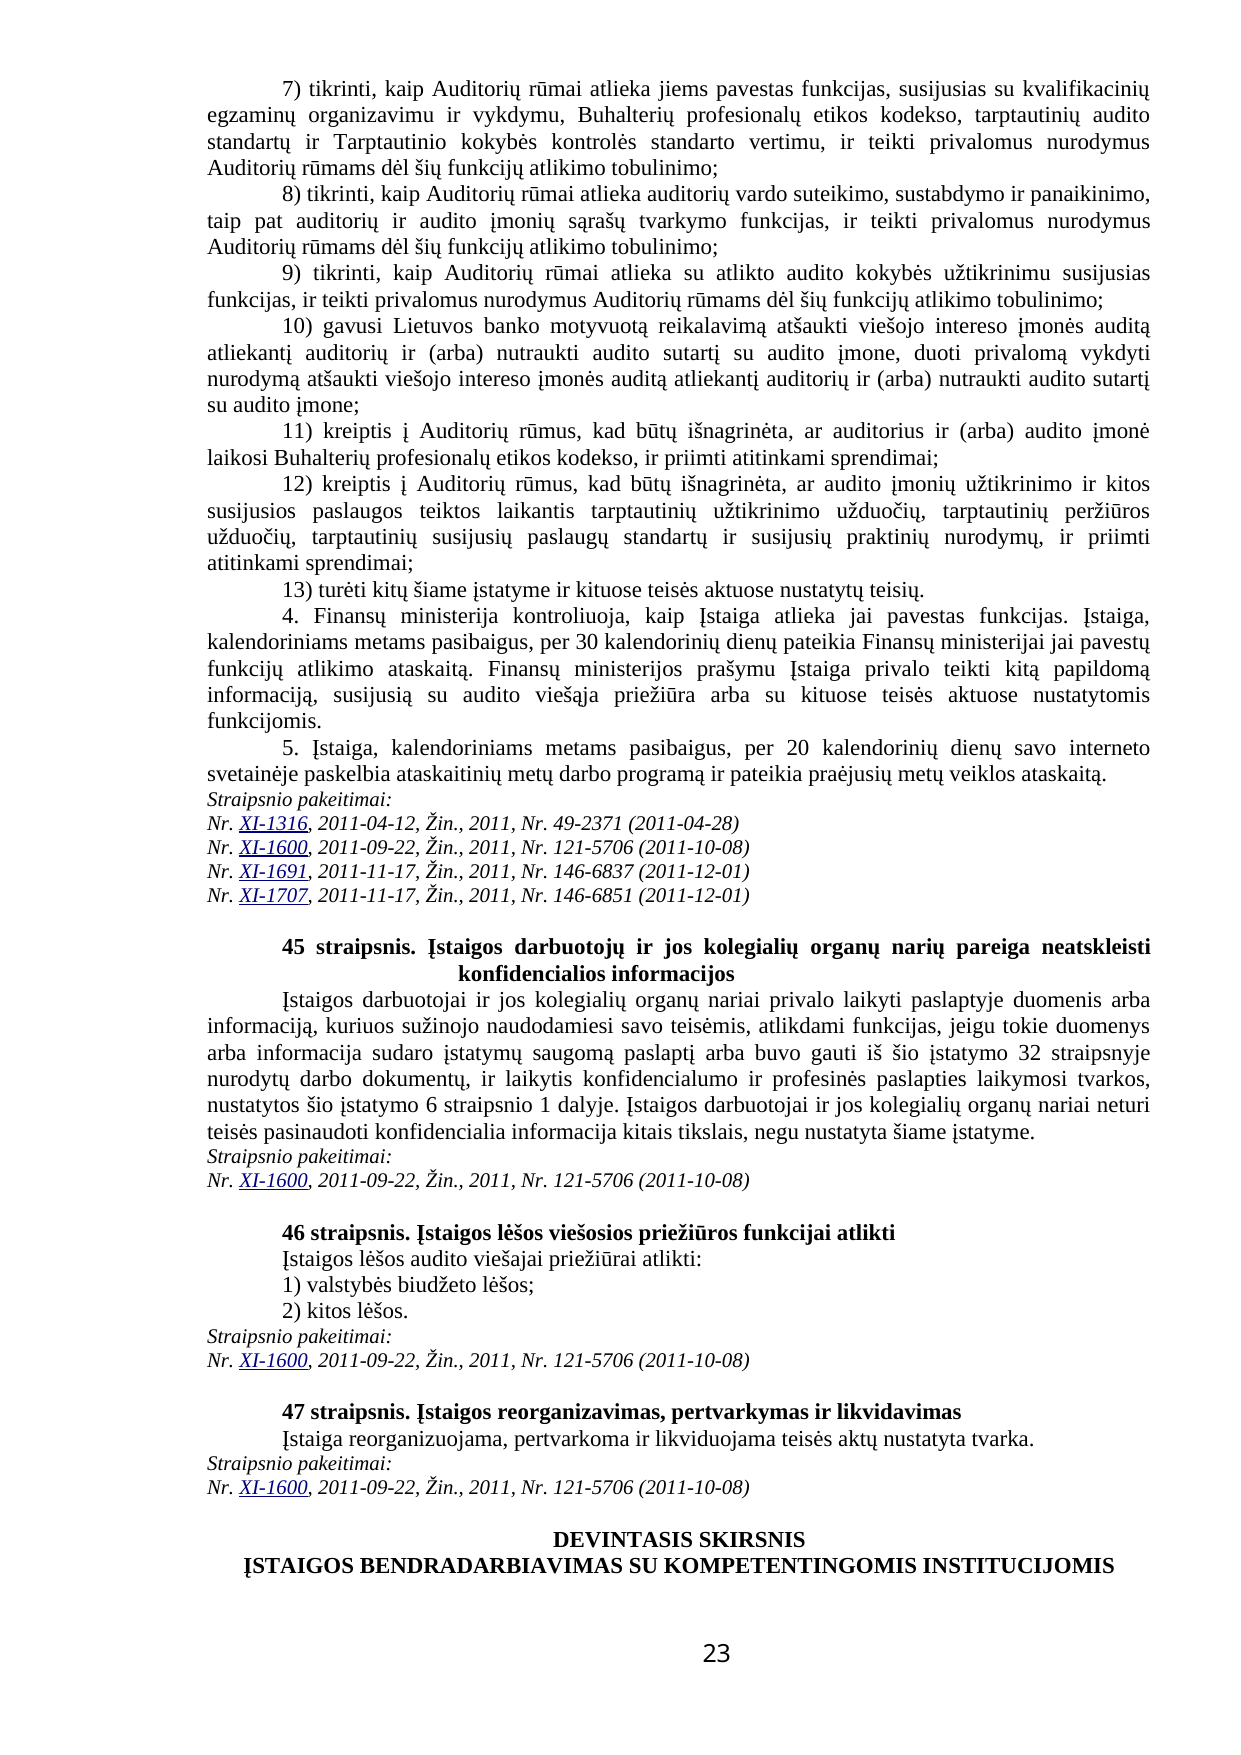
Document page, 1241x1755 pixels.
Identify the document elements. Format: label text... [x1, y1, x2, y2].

text 4. Finansų ministerija kontroliuoja, kaip Įstaiga atlieka jai pavestas funkcijas. Įstaiga, kalendoriniams metams pasibaigus, per 30 kalendorinių dienų pateikia Finansų ministerijai jai pavestų funkcijų atlikimo ataskaitą. Finansų ministerijos prašymu Įstaiga privalo teikti kitą papildomą informaciją, susijusią su audito viešąja priežiūra arba su kituose teisės aktuose nustatytomis funkcijomis. [207, 602, 1152, 734]
text 12) kreiptis į Auditorių rūmus, kad būtų išnagrinėta, ar audito įmonių užtikrinimo ir kitos susijusios paslaugos teiktos laikantis tarptautinių užtikrinimo užduočių, tarptautinių peržiūros užduočių, tarptautinių susijusių paslaugų standartų ir susijusių praktinių nurodymų, ir priimti atitinkami sprendimai; [207, 470, 1152, 576]
text Nr. XI-1691, 2011-11-17, Žin., 2011, Nr. 146-6837 (2011-12-01) [207, 859, 1152, 883]
text 46 straipsnis. Įstaigos lėšos viešosios priežiūros funkcijai atlikti [207, 1218, 1152, 1245]
text 11) kreiptis į Auditorių rūmus, kad būtų išnagrinėta, ar auditorius ir (arba) audito įmonė laikosi Buhalterių profesionalų etikos kodekso, ir priimti atitinkami sprendimai; [207, 418, 1152, 470]
text 9) tikrinti, kaip Auditorių rūmai atlieka su atlikto audito kokybės užtikrinimu susijusias funkcijas, ir teikti privalomus nurodymus Auditorių rūmams dėl šių funkcijų atlikimo tobulinimo; [207, 259, 1152, 312]
text Straipsnio pakeitimai: [207, 1451, 1152, 1475]
text Straipsnio pakeitimai: [207, 1144, 1152, 1168]
text ĮSTAIGOS BENDRADARBIAVIMAS SU KOMPETENTINGOMIS INSTITUCIJOMIS [207, 1552, 1152, 1578]
text 45 straipsnis. Įstaigos darbuotojų ir jos kolegialių organų narių pareiga neatskleisti konfidencialios informacijos [282, 933, 1152, 986]
text 10) gavusi Lietuvos banko motyvuotą reikalavimą atšaukti viešojo intereso įmonės auditą atliekantį auditorių ir (arba) nutraukti audito sutartį su audito įmone, duoti privalomą vykdyti nurodymą atšaukti viešojo intereso įmonės auditą atliekantį auditorių ir (arba) nutraukti audito sutartį su audito įmone; [207, 312, 1152, 418]
text Straipsnio pakeitimai: [207, 1324, 1152, 1348]
text 8) tikrinti, kaip Auditorių rūmai atlieka auditorių vardo suteikimo, sustabdymo ir panaikinimo, taip pat auditorių ir audito įmonių sąrašų tvarkymo funkcijas, ir teikti privalomus nurodymus Auditorių rūmams dėl šių funkcijų atlikimo tobulinimo; [207, 180, 1152, 259]
text Nr. XI-1600, 2011-09-22, Žin., 2011, Nr. 121-5706 (2011-10-08) [207, 835, 1152, 859]
text 13) turėti kitų šiame įstatyme ir kituose teisės aktuose nustatytų teisių. [207, 576, 1152, 602]
text 2) kitos lėšos. [207, 1298, 1152, 1324]
text Nr. XI-1600, 2011-09-22, Žin., 2011, Nr. 121-5706 (2011-10-08) [207, 1168, 1152, 1192]
text Nr. XI-1600, 2011-09-22, Žin., 2011, Nr. 121-5706 (2011-10-08) [207, 1475, 1152, 1499]
text 47 straipsnis. Įstaigos reorganizavimas, pertvarkymas ir likvidavimas [207, 1398, 1152, 1425]
text Nr. XI-1316, 2011-04-12, Žin., 2011, Nr. 49-2371 (2011-04-28) [207, 811, 1152, 835]
text 5. Įstaiga, kalendoriniams metams pasibaigus, per 20 kalendorinių dienų savo interneto svetainėje paskelbia ataskaitinių metų darbo programą ir pateikia praėjusių metų veiklos ataskaitą. [207, 734, 1152, 787]
text DEVINTASIS SKIRSNIS [207, 1526, 1152, 1552]
text 1) valstybės biudžeto lėšos; [207, 1271, 1152, 1298]
text Straipsnio pakeitimai: [207, 787, 1152, 811]
text Įstaigos darbuotojai ir jos kolegialių organų nariai privalo laikyti paslaptyje duomenis arba informaciją, kuriuos sužinojo naudodamiesi savo teisėmis, atlikdami funkcijas, jeigu tokie duomenys arba informacija sudaro įstatymų saugomą paslaptį arba buvo gauti iš šio įstatymo 32 straipsnyje nurodytų darbo dokumentų, ir laikytis konfidencialumo ir profesinės paslapties laikymosi tvarkos, nustatytos šio įstatymo 6 straipsnio 1 dalyje. Įstaigos darbuotojai ir jos kolegialių organų nariai neturi teisės pasinaudoti konfidencialia informacija kitais tikslais, negu nustatyta šiame įstatyme. [207, 986, 1152, 1144]
text Įstaigos lėšos audito viešajai priežiūrai atlikti: [207, 1245, 1152, 1271]
text Nr. XI-1707, 2011-11-17, Žin., 2011, Nr. 146-6851 (2011-12-01) [207, 883, 1152, 907]
text Nr. XI-1600, 2011-09-22, Žin., 2011, Nr. 121-5706 (2011-10-08) [207, 1348, 1152, 1372]
text Įstaiga reorganizuojama, pertvarkoma ir likviduojama teisės aktų nustatyta tvarka. [207, 1425, 1152, 1451]
text 7) tikrinti, kaip Auditorių rūmai atlieka jiems pavestas funkcijas, susijusias su kvalifikacinių egzaminų organizavimu ir vykdymu, Buhalterių profesionalų etikos kodekso, tarptautinių audito standartų ir Tarptautinio kokybės kontrolės standarto vertimu, ir teikti privalomus nurodymus Auditorių rūmams dėl šių funkcijų atlikimo tobulinimo; [207, 75, 1152, 180]
